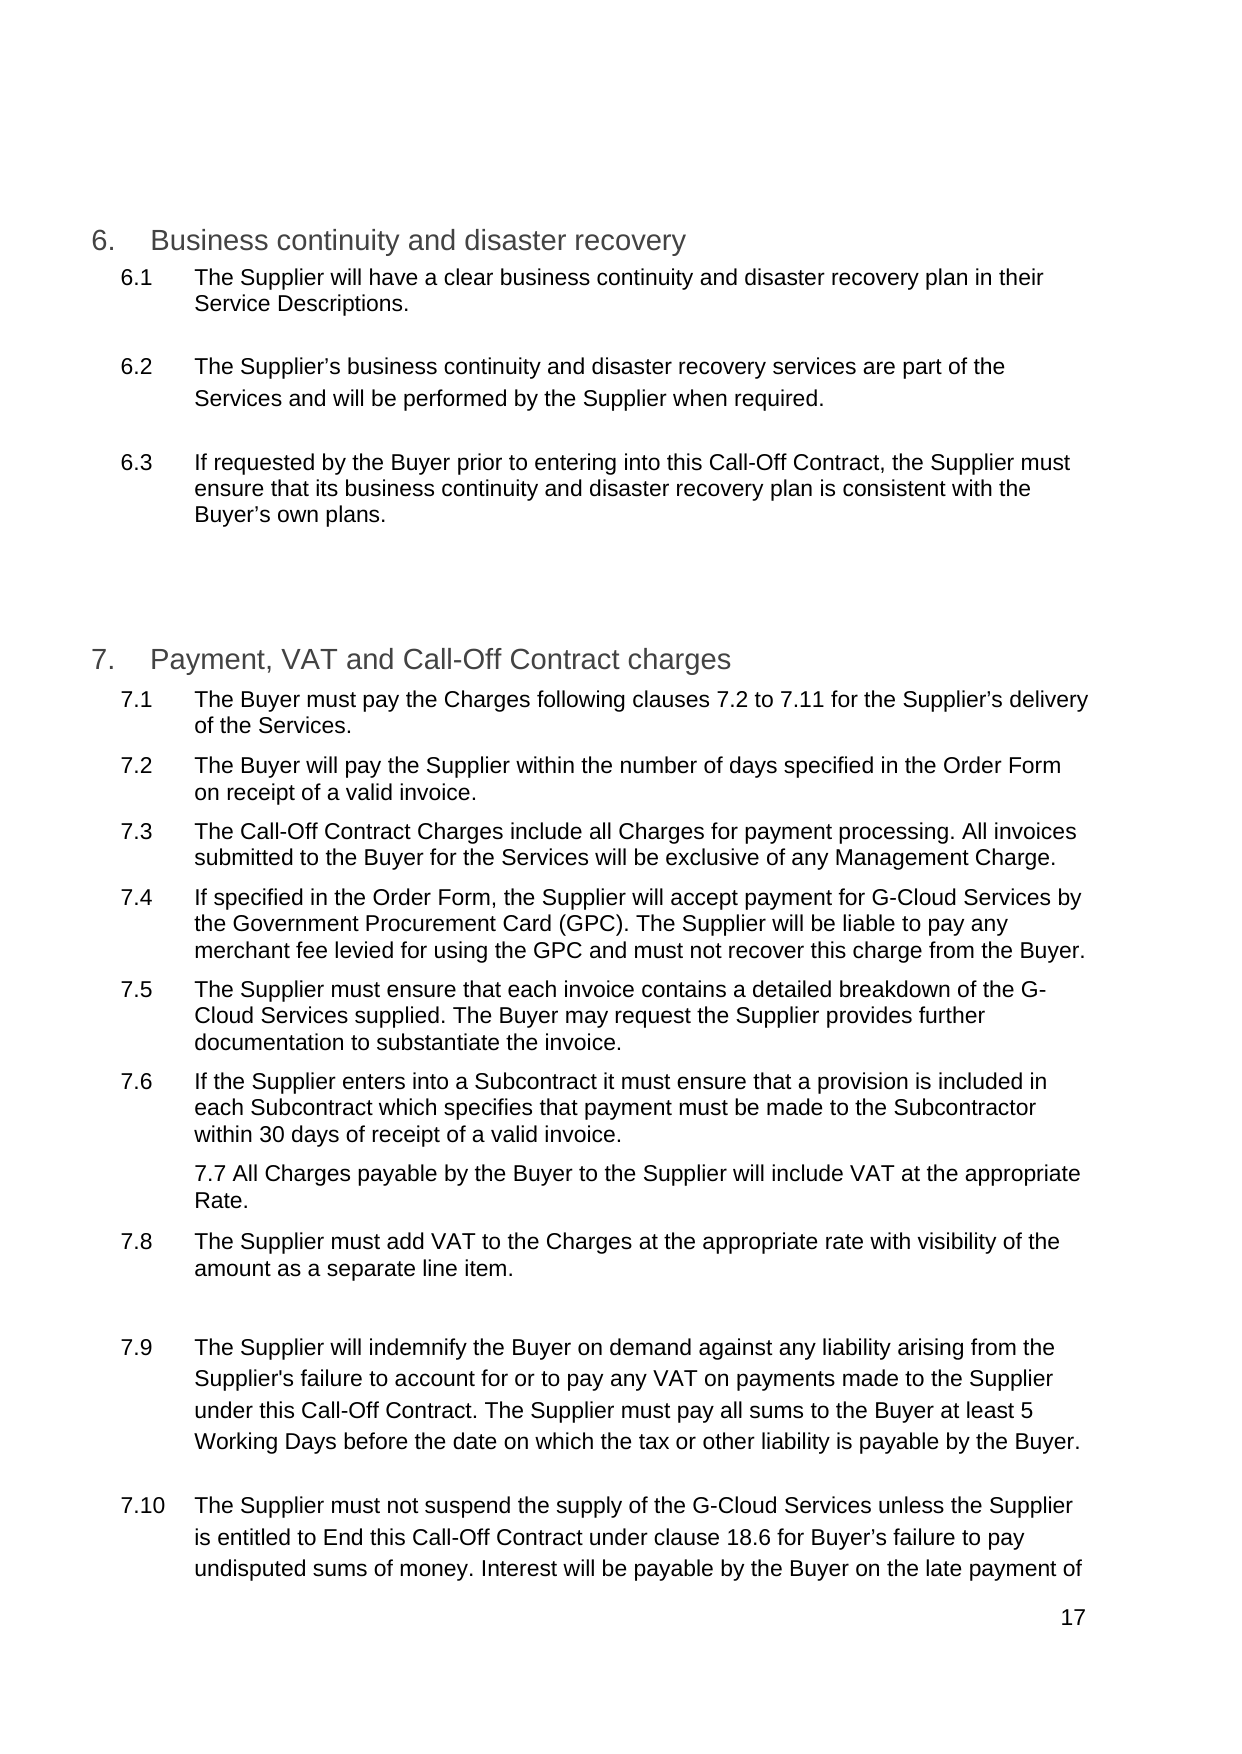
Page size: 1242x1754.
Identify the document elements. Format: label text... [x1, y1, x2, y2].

subtitle 7.7 All Charges payable by the Buyer to the Supplier will include VAT at the appropriate Rate. [120, 1160, 1092, 1213]
subtitle 6.3 If requested by the Buyer prior to entering into this Call-Off Contract, the Supplier must ensure that its business continuity and disaster recovery plan is consistent with the Buyer’s own plans. [120, 448, 1090, 527]
subtitle 7. Payment, VAT and Call-Off Contract charges [91, 642, 1092, 675]
subtitle 7.4 If specified in the Order Form, the Supplier will accept payment for G-Cloud Services by the Government Procurement Card (GPC). The Supplier will be liable to pay any merchant fee levied for using the GPC and must not recover this charge from the Buyer. [120, 884, 1090, 963]
subtitle 6.2 The Supplier’s business continuity and disaster recovery services are part of the Services and will be performed by the Supplier when required. [120, 353, 1090, 411]
subtitle 7.10 The Supplier must not suspend the supply of the G-Cloud Services unless the Supplier is entitled to End this Call-Off Contract under clause 18.6 for Buyer’s failure to pay undisputed sums of money. Interest will be payable by the Buyer on the late payment of [120, 1492, 1090, 1581]
subtitle 6.1 The Supplier will have a clear business continuity and disaster recovery plan in their Service Descriptions. [120, 264, 1090, 317]
subtitle 6. Business continuity and disaster recovery [91, 223, 1092, 257]
subtitle 7.6 If the Supplier enters into a Subcontract it must ensure that a provision is included in each Subcontract which specifies that payment must be made to the Subcontractor within 30 days of receipt of a valid invoice. [120, 1068, 1090, 1147]
subtitle 7.2 The Buyer will pay the Supplier within the number of days specified in the Order Form on receipt of a valid invoice. [120, 752, 1090, 805]
subtitle 7.3 The Call-Off Contract Charges include all Charges for payment processing. All invoices submitted to the Buyer for the Services will be exclusive of any Management Charge. [120, 818, 1090, 871]
subtitle 7.8 The Supplier must add VAT to the Charges at the appropriate rate with visibility of the amount as a separate line item. [120, 1228, 1090, 1281]
subtitle 7.9 The Supplier will indemnify the Buyer on demand against any liability arising from the Supplier's failure to account for or to pay any VAT on payments made to the Supplier under this Call-Off Contract. The Supplier must pay all sums to the Buyer at least 5 Working Days before the date on which the tax or other liability is payable by the Buyer. [120, 1333, 1090, 1454]
subtitle 7.5 The Supplier must ensure that each invoice contains a detailed breakdown of the G-Cloud Services supplied. The Buyer may request the Supplier provides further documentation to substantiate the invoice. [120, 976, 1090, 1055]
subtitle 7.1 The Buyer must pay the Charges following clauses 7.2 to 7.11 for the Supplier’s delivery of the Services. [120, 686, 1090, 739]
